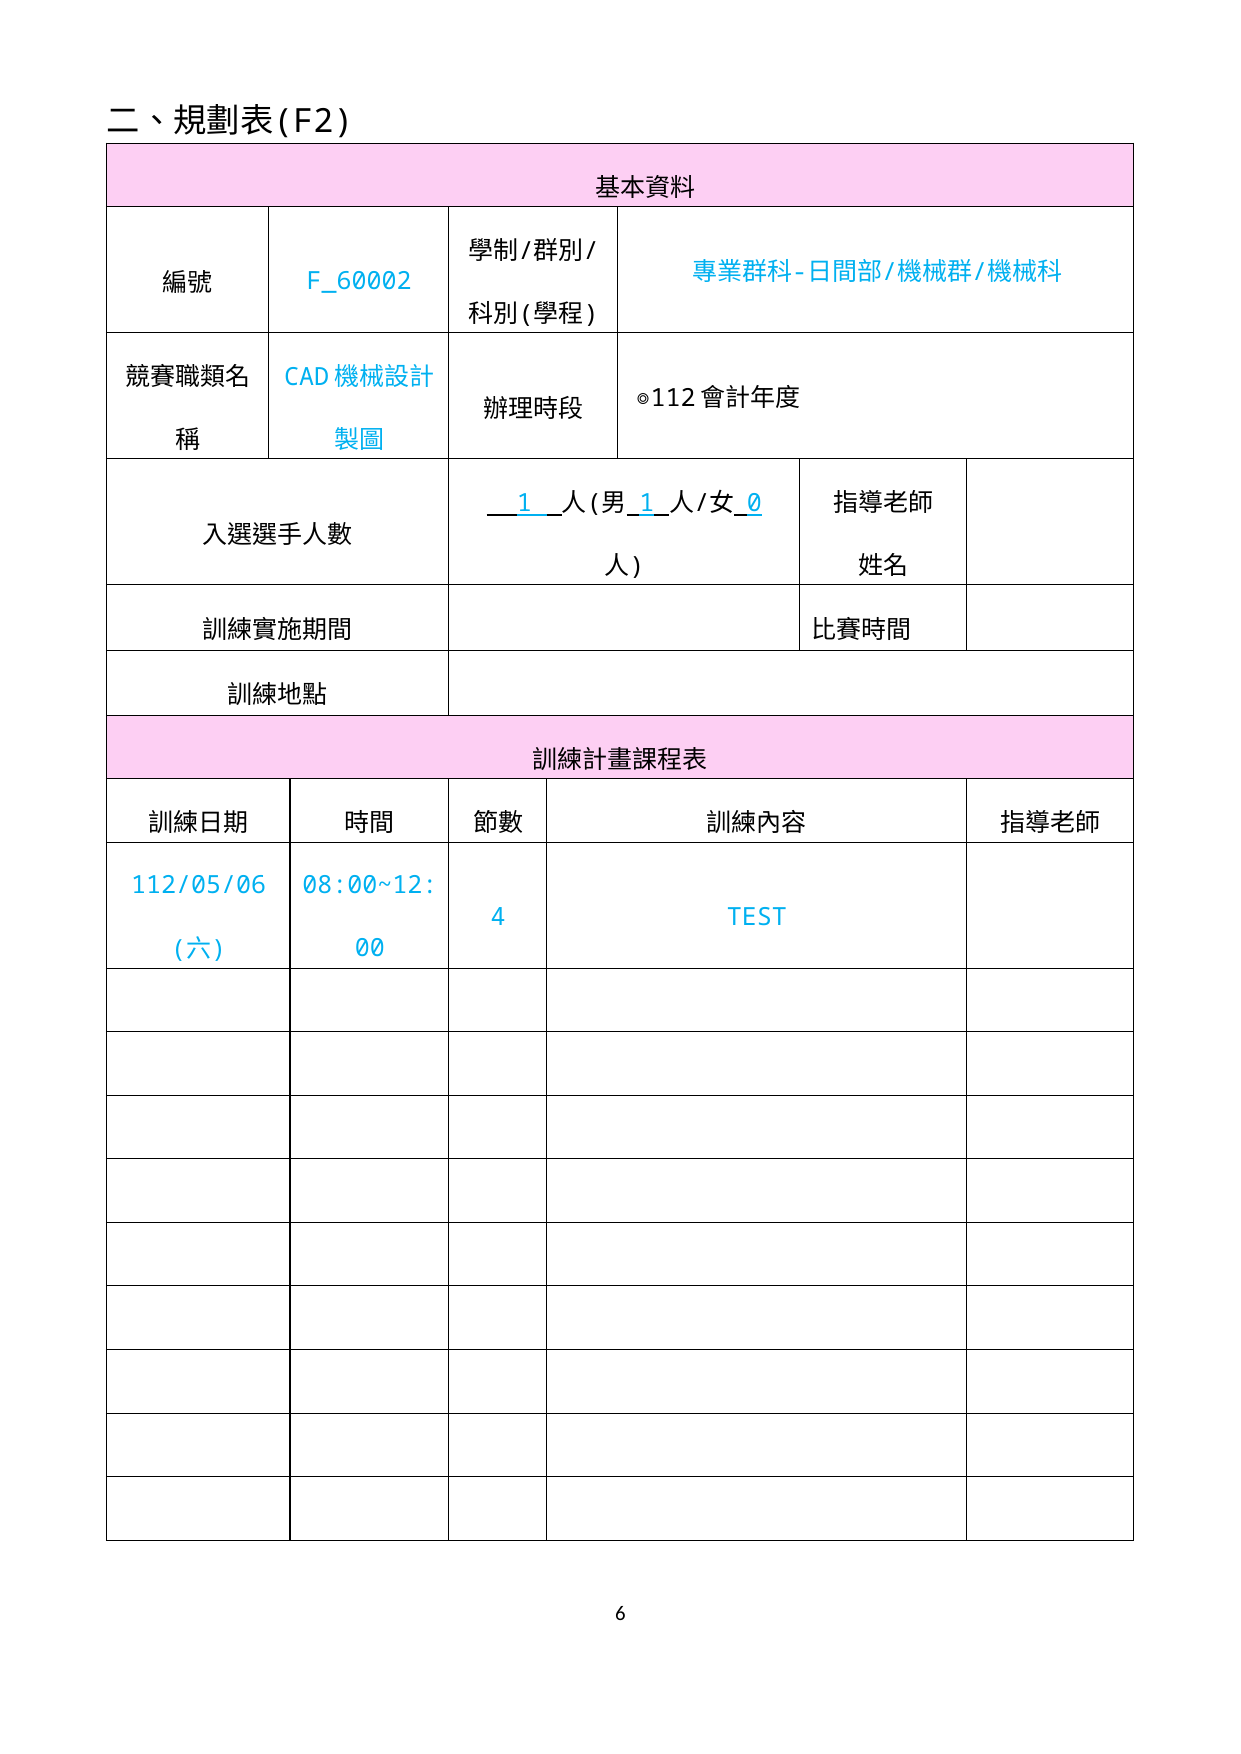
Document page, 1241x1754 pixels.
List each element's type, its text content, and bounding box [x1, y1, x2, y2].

table_cell F_60002 [269, 207, 448, 332]
table_header 基本資料 [107, 144, 1133, 206]
table_cell [967, 1032, 1133, 1095]
table_cell [547, 1159, 966, 1222]
table_cell [547, 1096, 966, 1158]
table_cell [449, 1477, 546, 1539]
table_cell [547, 1032, 966, 1095]
table_cell [107, 1350, 289, 1412]
table_cell [967, 585, 1133, 650]
table_cell [967, 459, 1133, 584]
table_cell [449, 1159, 546, 1222]
table_cell [449, 1032, 546, 1095]
table_cell 節數 [449, 779, 546, 842]
table_cell [547, 1414, 966, 1476]
table_cell [449, 585, 799, 650]
table_cell [547, 1286, 966, 1349]
table_cell [967, 1477, 1133, 1539]
table_cell [291, 1032, 448, 1095]
table_cell [107, 1223, 289, 1285]
table_cell [107, 1096, 289, 1158]
table_cell CAD機械設計製圖 [269, 333, 448, 458]
table_cell [449, 969, 546, 1031]
table_cell [449, 1223, 546, 1285]
table_cell 指導老師 姓名 [800, 459, 966, 584]
table_cell [291, 1350, 448, 1412]
table_cell [967, 1286, 1133, 1349]
table_cell [967, 1350, 1133, 1412]
table_cell [547, 1350, 966, 1412]
table_cell [291, 1159, 448, 1222]
table_cell [967, 1414, 1133, 1476]
table_cell 訓練地點 [107, 651, 448, 714]
table_cell [107, 1414, 289, 1476]
table_cell [449, 1414, 546, 1476]
table_cell [291, 1096, 448, 1158]
table_cell 編號 [107, 207, 268, 332]
table_cell [291, 1477, 448, 1539]
table_cell ◎112會計年度 [618, 333, 1133, 458]
table_cell 入選選手人數 [107, 459, 448, 584]
table_cell [291, 1223, 448, 1285]
table_cell [291, 1414, 448, 1476]
text 二、規劃表(F2) [106, 94, 1134, 143]
table_cell [449, 1286, 546, 1349]
table_cell 訓練內容 [547, 779, 966, 842]
table_cell 辦理時段 [449, 333, 617, 458]
table_cell 時間 [291, 779, 448, 842]
table_cell [107, 1477, 289, 1539]
table_cell [107, 1159, 289, 1222]
table_cell [291, 1286, 448, 1349]
table_cell 專業群科-日間部/機械群/機械科 [618, 207, 1133, 332]
table_cell 112/05/06(六) [107, 843, 289, 968]
table_cell 1 人(男 1 人/女 0 人) [449, 459, 799, 584]
table_cell [107, 1286, 289, 1349]
table_cell [967, 1223, 1133, 1285]
table_cell 訓練計畫課程表 [107, 716, 1133, 778]
table_cell [967, 843, 1133, 968]
table_cell [967, 969, 1133, 1031]
table_cell [107, 1032, 289, 1095]
table_cell 4 [449, 843, 546, 968]
table_cell [449, 1350, 546, 1412]
table_cell [449, 651, 1133, 714]
table_cell [547, 1477, 966, 1539]
table_cell 訓練實施期間 [107, 585, 448, 650]
table_cell [449, 1096, 546, 1158]
table_cell TEST [547, 843, 966, 968]
table_cell 訓練日期 [107, 779, 289, 842]
table_cell 08:00~12:00 [291, 843, 448, 968]
table_cell [967, 1096, 1133, 1158]
table_cell 指導老師 [967, 779, 1133, 842]
table_cell [547, 969, 966, 1031]
table_cell 比賽時間 [800, 585, 966, 650]
table_cell 競賽職類名稱 [107, 333, 268, 458]
table_cell [547, 1223, 966, 1285]
table_cell [291, 969, 448, 1031]
table_cell [967, 1159, 1133, 1222]
table_cell 學制/群別/科別(學程) [449, 207, 617, 332]
table_cell [107, 969, 289, 1031]
